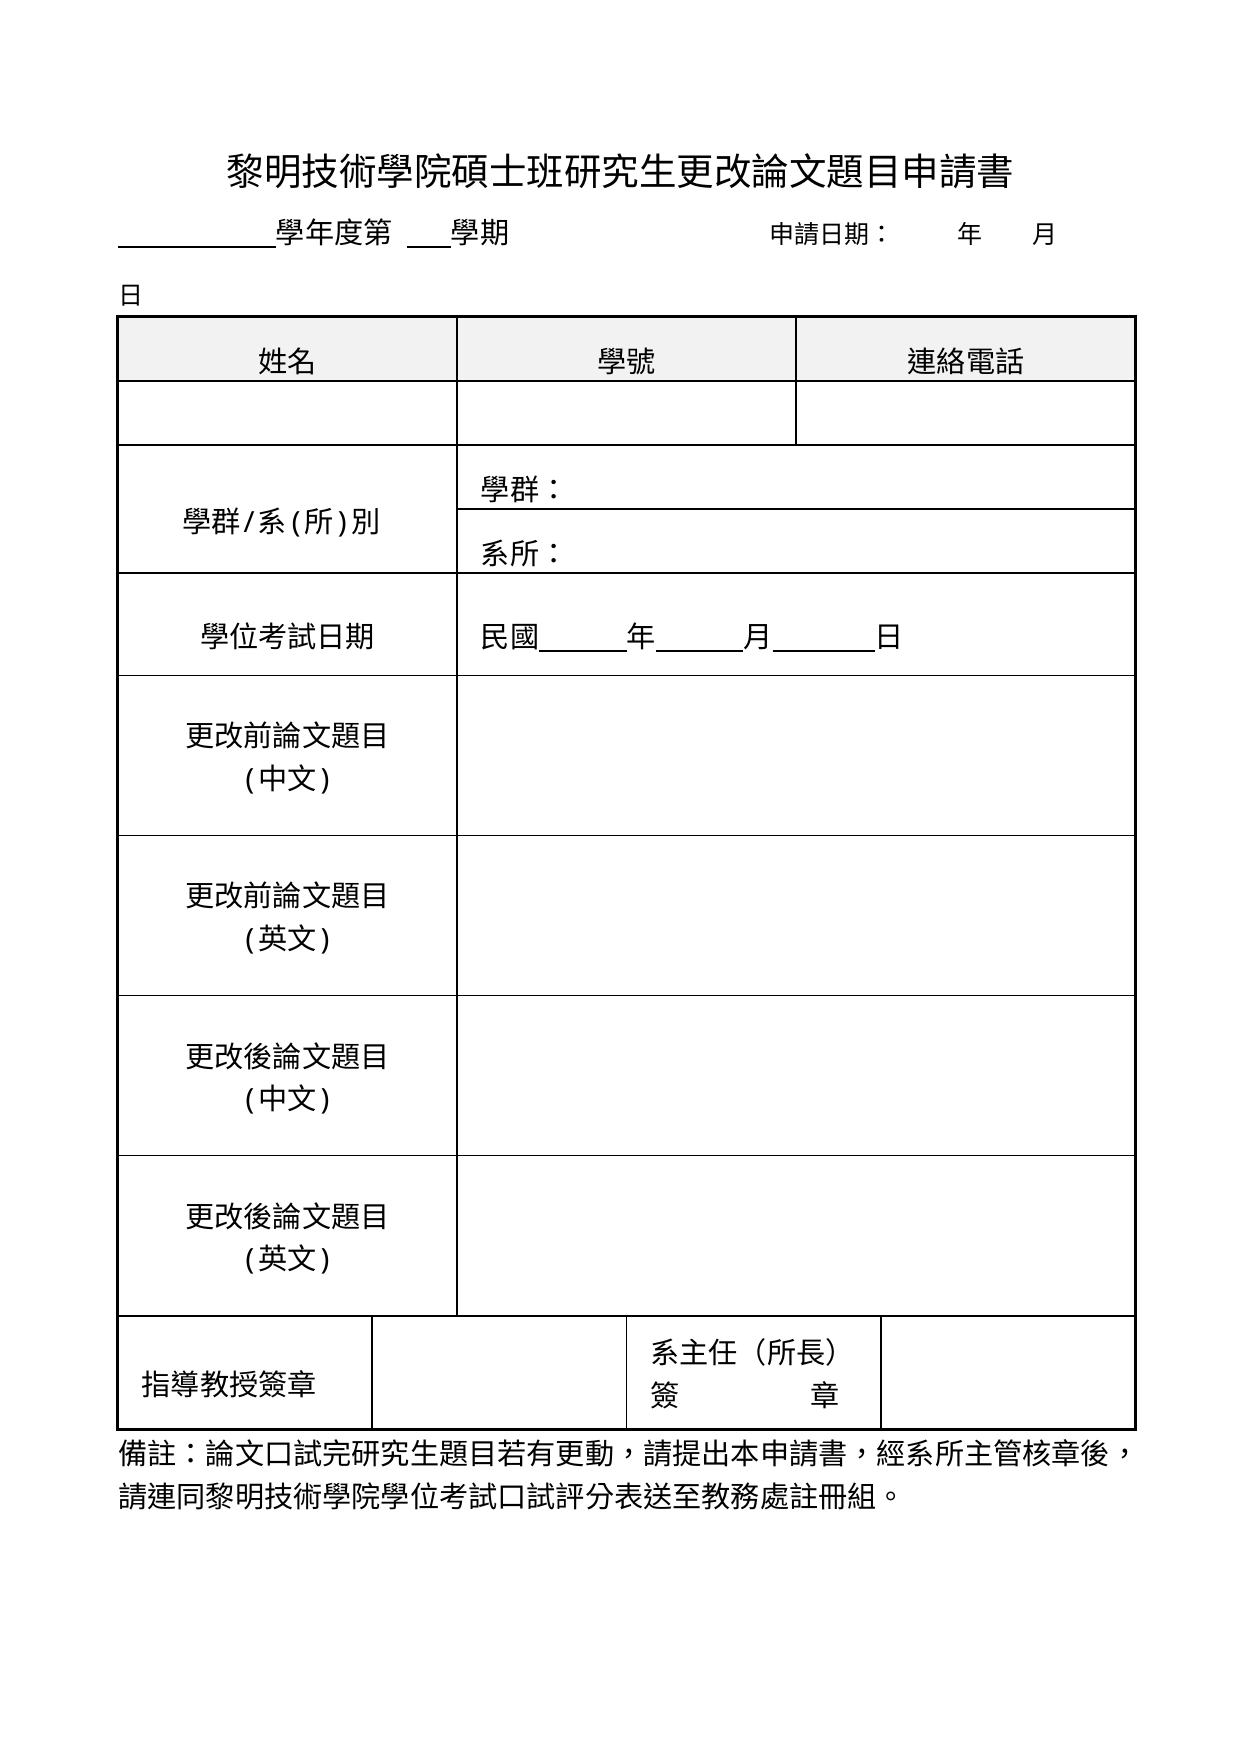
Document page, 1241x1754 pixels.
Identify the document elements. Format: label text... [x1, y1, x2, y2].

table_cell [458, 382, 795, 444]
table_cell [458, 996, 1134, 1155]
table_header 姓名 [119, 318, 456, 380]
table_cell 更改後論文題目 (英文) [119, 1156, 456, 1315]
table_cell 更改後論文題目 (中文) [119, 996, 456, 1155]
table_cell [458, 836, 1134, 995]
table_cell [373, 1317, 626, 1428]
table_cell 更改前論文題目 (中文) [119, 676, 456, 834]
table_cell [882, 1317, 1134, 1428]
table_cell 更改前論文題目 (英文) [119, 836, 456, 995]
table_header 連絡電話 [797, 318, 1134, 380]
table_header 學號 [458, 318, 795, 380]
table_cell 指導教授簽章 [119, 1317, 371, 1428]
table_cell 民國 年 月 日 [458, 574, 1134, 674]
text 學年度第 學期 申請日期： 年 月 日 [118, 189, 1122, 314]
table_cell [458, 676, 1134, 834]
table_cell [119, 382, 456, 444]
table_cell 學群/系(所)別 [119, 446, 456, 572]
table_cell 系所： [458, 510, 1134, 572]
table_cell [797, 382, 1134, 444]
table_cell 學群： [458, 446, 1134, 508]
table_cell 系主任（所長）簽 章 [627, 1317, 880, 1428]
table_cell [458, 1156, 1134, 1315]
text 備註：論文口試完研究生題目若有更動，請提出本申請書，經系所主管核章後，請連同黎明技術學院學位考試口試評分表送至教務處註冊組。 [118, 1431, 1122, 1516]
text 黎明技術學院碩士班研究生更改論文題目申請書 [118, 127, 1122, 189]
table_cell 學位考試日期 [119, 574, 456, 674]
